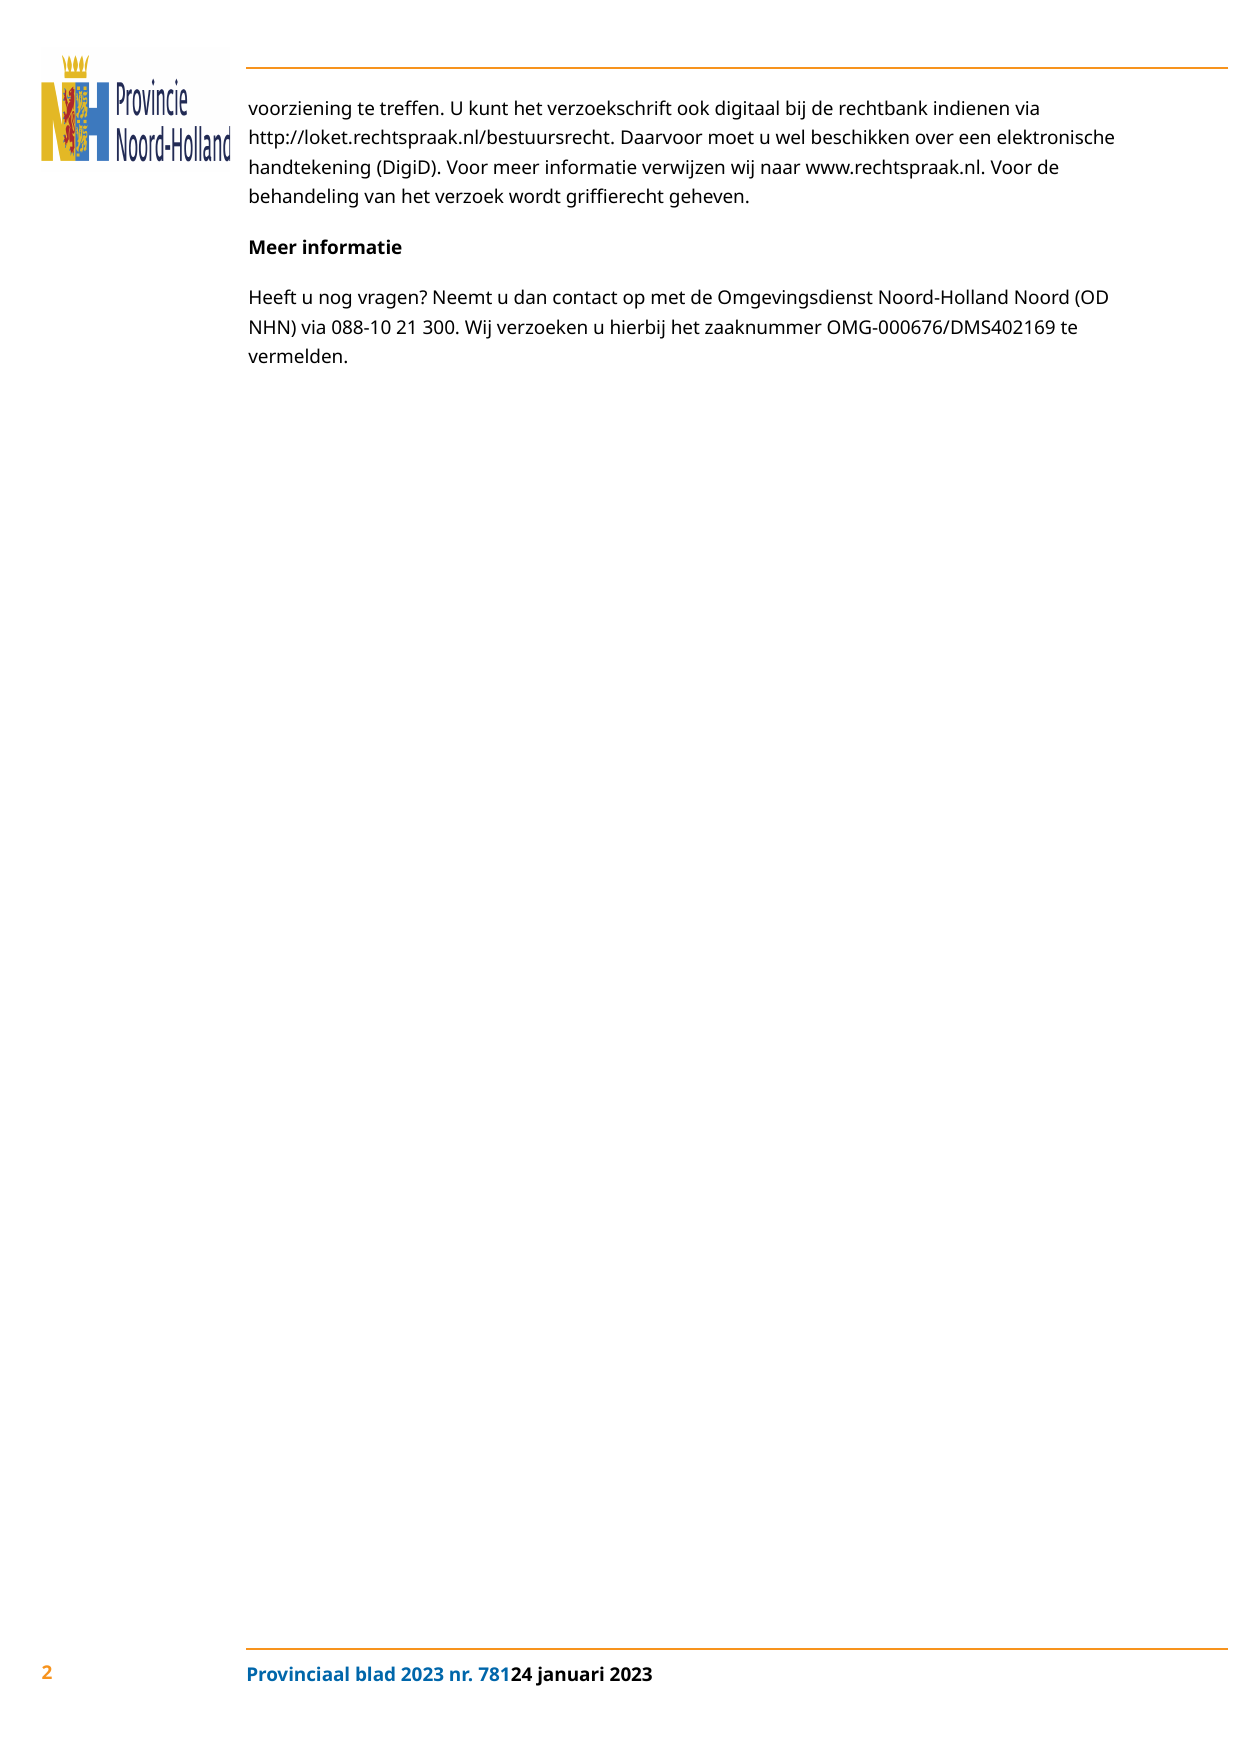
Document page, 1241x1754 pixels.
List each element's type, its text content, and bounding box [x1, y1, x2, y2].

text Heeft u nog vragen? Neemt u dan contact op met de Omgevingsdienst Noord-Holland Noord (OD NHN) via 088-10 21 300. Wij verzoeken u hierbij het zaaknummer OMG-000676/DMS402169 te vermelden. [248, 284, 1152, 369]
text Meer informatie [248, 234, 1152, 260]
text voorziening te treffen. U kunt het verzoekschrift ook digitaal bij de rechtbank indienen via http://loket.rechtspraak.nl/bestuursrecht. Daarvoor moet u wel beschikken over een elektronische handtekening (DigiD). Voor meer informatie verwijzen wij naar www.rechtspraak.nl. Voor de behandeling van het verzoek wordt griffierecht geheven. [248, 95, 1152, 209]
picture [41, 47, 231, 172]
